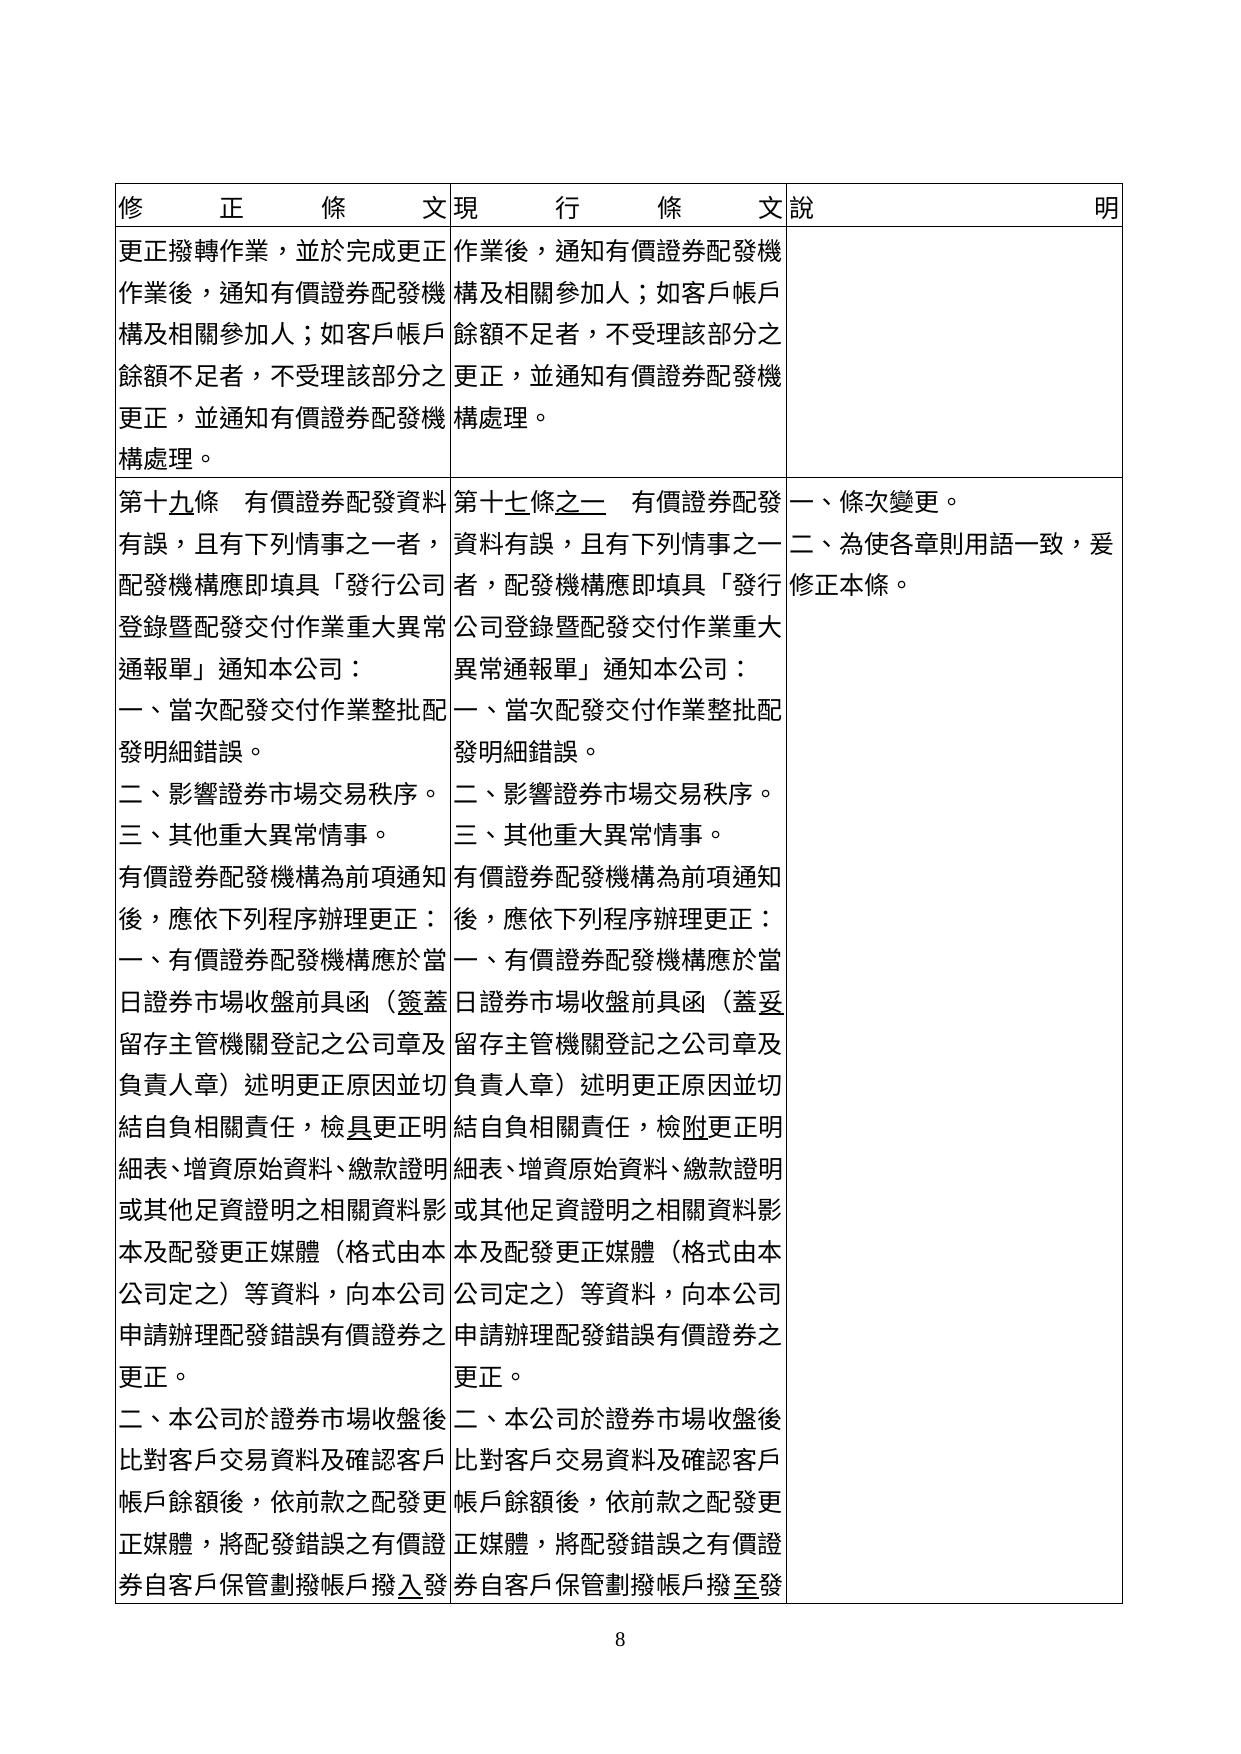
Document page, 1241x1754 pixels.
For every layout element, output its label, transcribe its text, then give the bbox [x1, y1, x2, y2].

table_header 修正條文 [116, 184, 450, 226]
table_header 現行條文 [451, 184, 786, 226]
table_cell 作業後，通知有價證券配發機構及相關參加人；如客戶帳戶餘額不足者，不受理該部分之更正，並通知有價證券配發機構處理。 [451, 227, 786, 477]
table_header 說明 [787, 184, 1122, 226]
table_cell 更正撥轉作業，並於完成更正作業後，通知有價證券配發機構及相關參加人；如客戶帳戶餘額不足者，不受理該部分之更正，並通知有價證券配發機構處理。 [116, 227, 450, 477]
table_cell 第十七條之一 有價證券配發資料有誤，且有下列情事之一者，配發機構應即填具「發行公司登錄暨配發交付作業重大異常通報單」通知本公司： 一、當次配發交付作業整批配發明細錯誤。 二、影響證券市場交易秩序。 三、其他重大異常情事。 有價證券配發機構為前項通知後，應依下列程序辦理更正： 一、有價證券配發機構應於當日證券市場收盤前具函（蓋妥留存主管機關登記之公司章及負責人章）述明更正原因並切結自負相關責任，檢附更正明細表、增資原始資料、繳款證明或其他足資證明之相關資料影本及配發更正媒體（格式由本公司定之）等資料，向本公司申請辦理配發錯誤有價證券之更正。 二、本公司於證券市場收盤後比對客戶交易資料及確認客戶帳戶餘額後，依前款之配發更正媒體，將配發錯誤之有價證券自客戶保管劃撥帳戶撥至發 [451, 478, 786, 1603]
table_cell [787, 227, 1122, 477]
table_cell 第十九條 有價證券配發資料有誤，且有下列情事之一者，配發機構應即填具「發行公司登錄暨配發交付作業重大異常通報單」通知本公司： 一、當次配發交付作業整批配發明細錯誤。 二、影響證券市場交易秩序。 三、其他重大異常情事。 有價證券配發機構為前項通知後，應依下列程序辦理更正： 一、有價證券配發機構應於當日證券市場收盤前具函（簽蓋留存主管機關登記之公司章及負責人章）述明更正原因並切結自負相關責任，檢具更正明細表、增資原始資料、繳款證明或其他足資證明之相關資料影本及配發更正媒體（格式由本公司定之）等資料，向本公司申請辦理配發錯誤有價證券之更正。 二、本公司於證券市場收盤後比對客戶交易資料及確認客戶帳戶餘額後，依前款之配發更正媒體，將配發錯誤之有價證券自客戶保管劃撥帳戶撥入發 [116, 478, 450, 1603]
table_cell 一、條次變更。 二、為使各章則用語一致，爰修正本條。 [787, 478, 1122, 1603]
